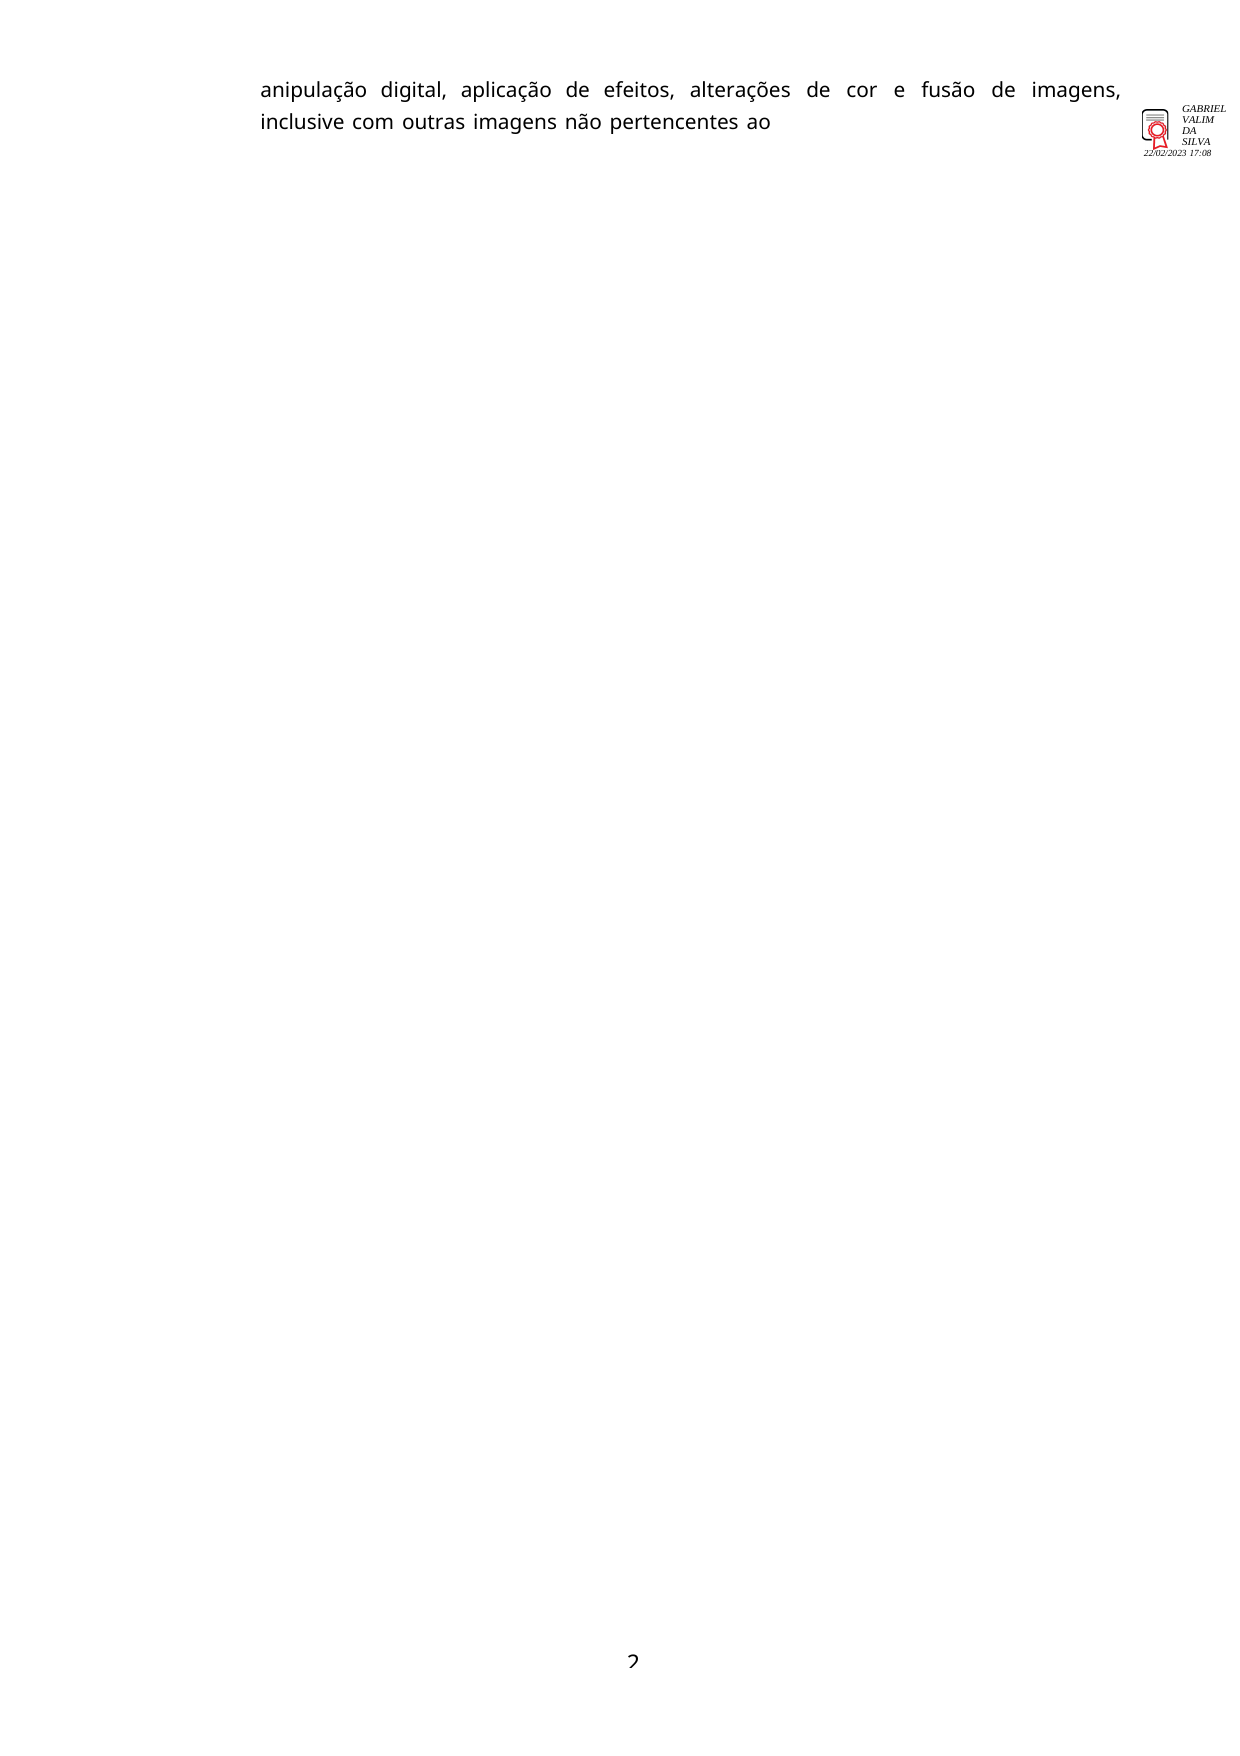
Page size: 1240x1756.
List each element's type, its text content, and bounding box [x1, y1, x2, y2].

text GABRIEL VALIM DA SILVA [1182, 104, 1228, 148]
list O CONTRATANTE terá autorização para recorte, manipulação digital, aplicação de efeitos, alterações de cor e fusão de imagens, inclusive com outras imagens não pertencentes ao [185, 75, 1122, 135]
text 22/02/2023 17:08 [1144, 148, 1239, 159]
